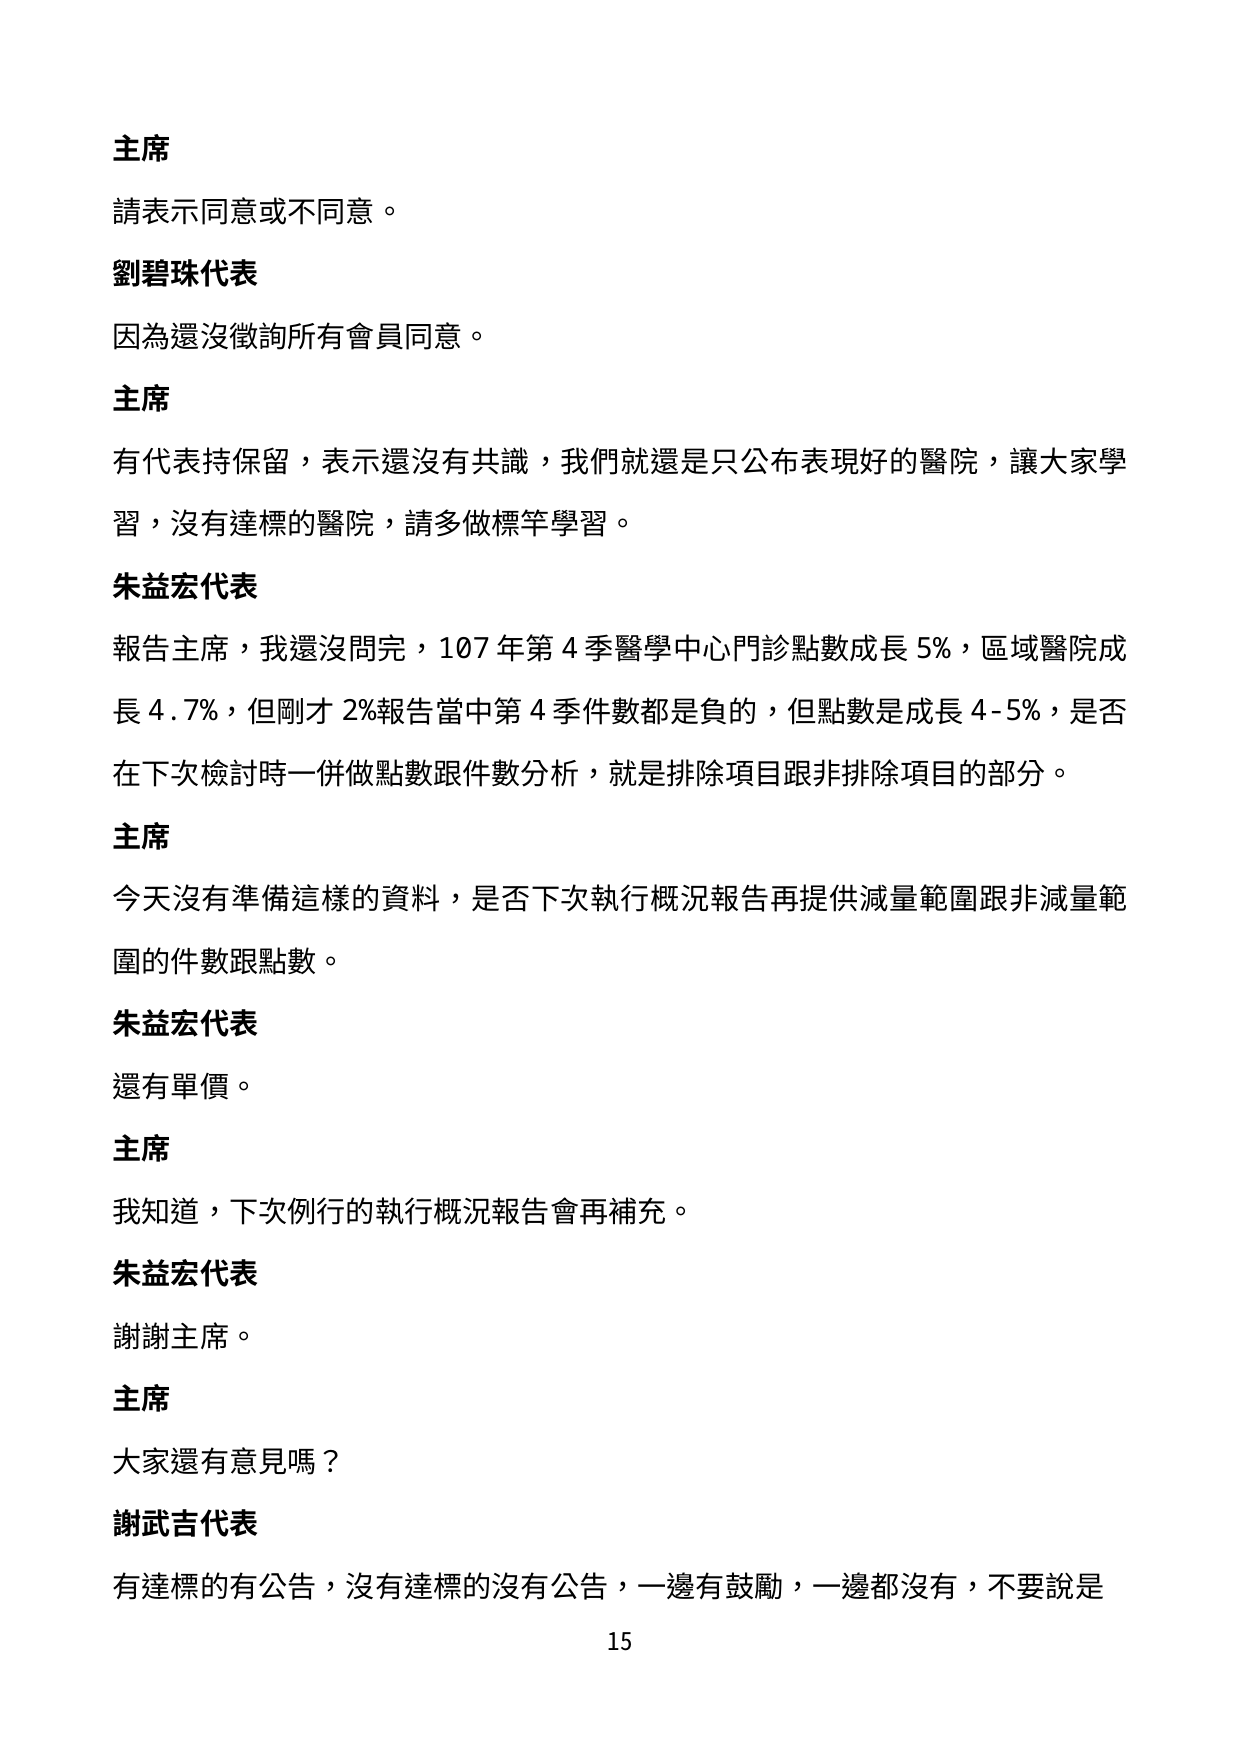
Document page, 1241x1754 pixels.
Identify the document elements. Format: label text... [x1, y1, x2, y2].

text 請表示同意或不同意。 [112, 168, 1128, 230]
text 主席 [112, 105, 1128, 168]
text 劉碧珠代表 [112, 230, 1128, 293]
text 我知道，下次例行的執行概況報告會再補充。 [112, 1168, 1128, 1230]
text 謝謝主席。 [112, 1293, 1128, 1355]
text 主席 [112, 1355, 1128, 1418]
text 朱益宏代表 [112, 980, 1128, 1043]
text 有達標的有公告，沒有達標的沒有公告，一邊有鼓勵，一邊都沒有，不要說是 [112, 1543, 1128, 1605]
text 朱益宏代表 [112, 543, 1128, 605]
text 朱益宏代表 [112, 1230, 1128, 1293]
text 主席 [112, 1105, 1128, 1168]
text 主席 [112, 355, 1128, 418]
text 今天沒有準備這樣的資料，是否下次執行概況報告再提供減量範圍跟非減量範圍的件數跟點數。 [112, 855, 1128, 980]
text 還有單價。 [112, 1043, 1128, 1105]
text 大家還有意見嗎？ [112, 1418, 1128, 1480]
text 因為還沒徵詢所有會員同意。 [112, 293, 1128, 355]
text 有代表持保留，表示還沒有共識，我們就還是只公布表現好的醫院，讓大家學習，沒有達標的醫院，請多做標竿學習。 [112, 418, 1128, 543]
text 報告主席，我還沒問完，107年第4季醫學中心門診點數成長5%，區域醫院成長4.7%，但剛才2%報告當中第4季件數都是負的，但點數是成長4-5%，是否在下次檢討時一併做點數跟件數分析，就是排除項目跟非排除項目的部分。 [112, 605, 1128, 793]
text 謝武吉代表 [112, 1480, 1128, 1543]
text 主席 [112, 793, 1128, 855]
